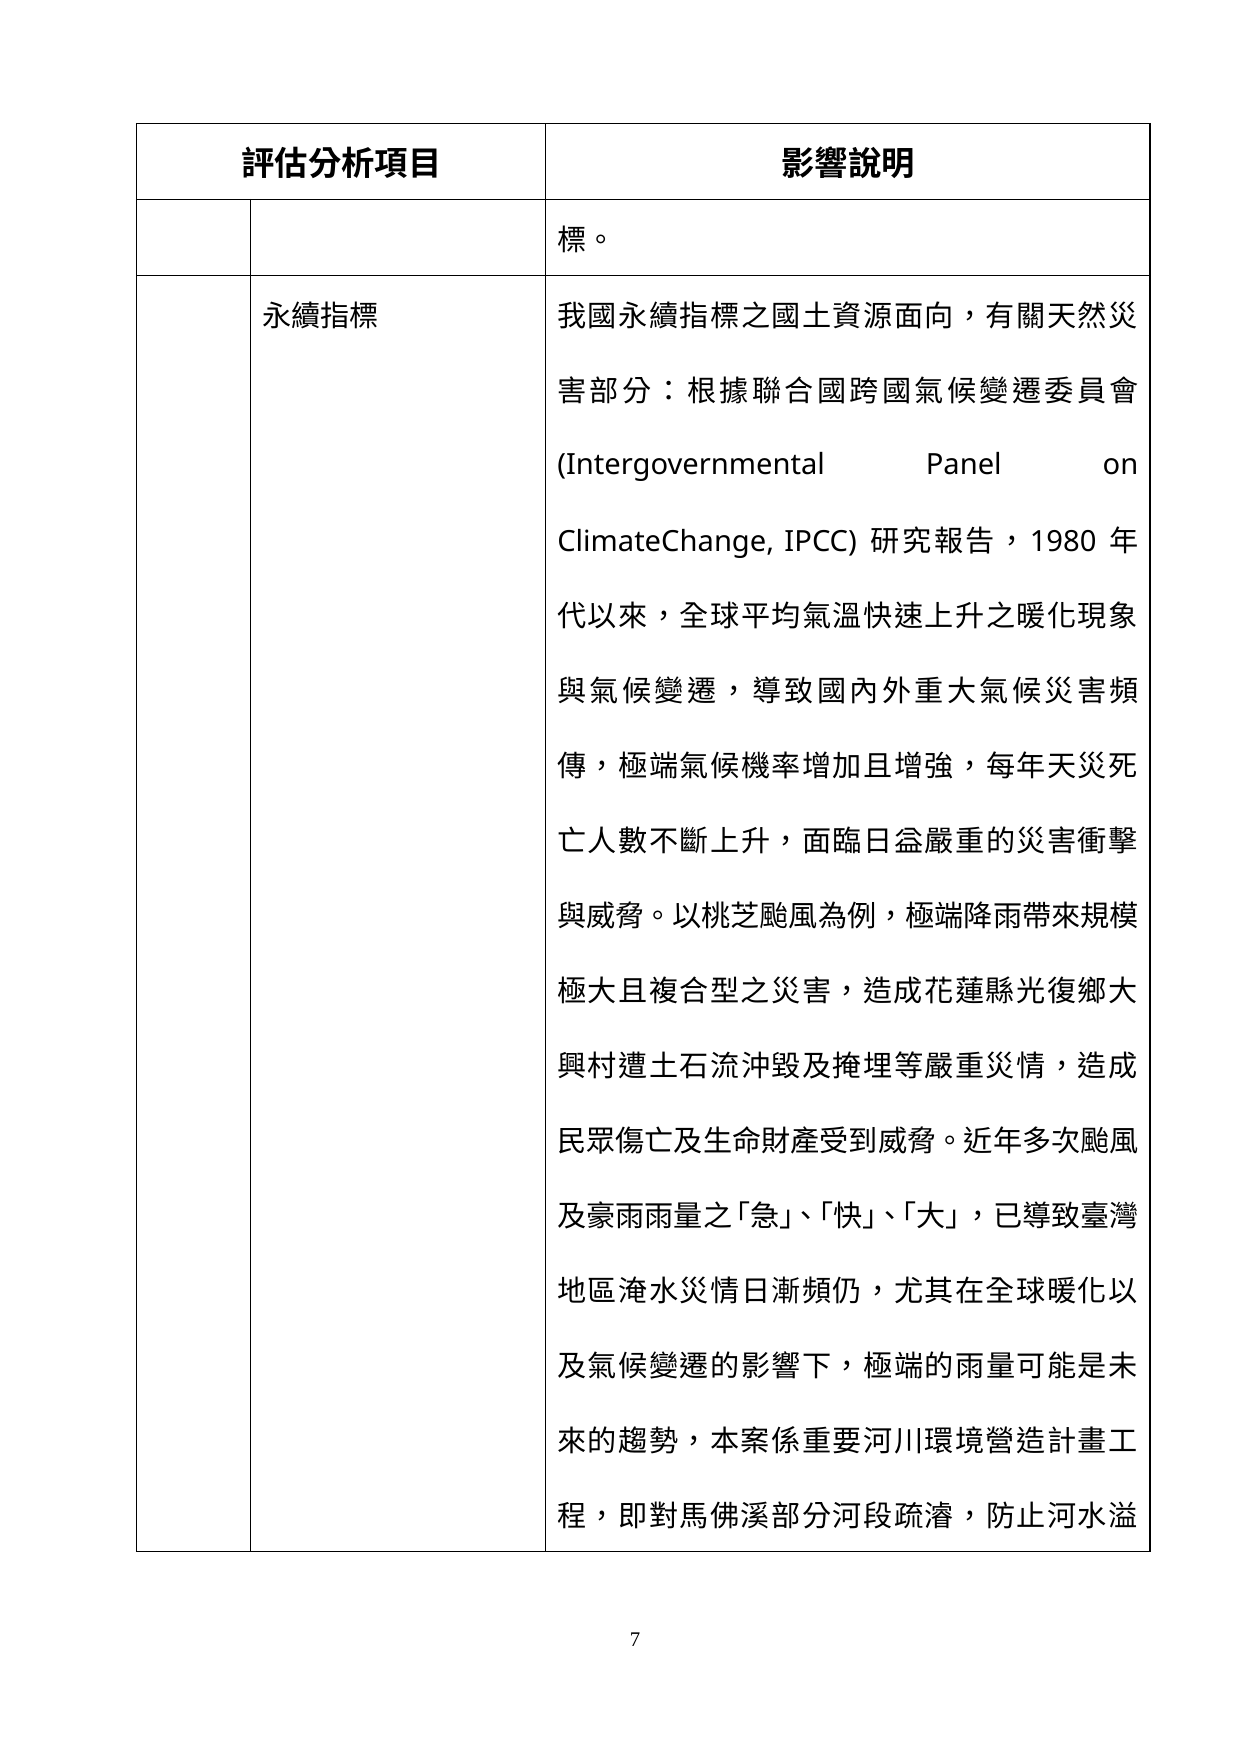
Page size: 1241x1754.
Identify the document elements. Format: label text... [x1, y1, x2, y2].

table_header 評估分析項目 [137, 124, 545, 199]
table_cell [137, 276, 250, 1551]
table_header 影響說明 [546, 124, 1149, 199]
table_cell [137, 200, 250, 275]
table_cell [251, 200, 545, 275]
table_cell 標。 [546, 200, 1149, 275]
table_cell 我國永續指標之國土資源面向，有關天然災害部分：根據聯合國跨國氣候變遷委員會(Intergovernmental Panel on ClimateChange, IPCC) 研究報告，1980 年代以來，全球平均氣溫快速上升之暖化現象與氣候變遷，導致國內外重大氣候災害頻傳，極端氣候機率增加且增強，每年天災死亡人數不斷上升，面臨日益嚴重的災害衝擊與威脅。以桃芝颱風為例，極端降雨帶來規模極大且複合型之災害，造成花蓮縣光復鄉大興村遭土石流沖毀及掩埋等嚴重災情，造成民眾傷亡及生命財產受到威脅。近年多次颱風及豪雨雨量之「急」、「快」、「大」，已導致臺灣地區淹水災情日漸頻仍，尤其在全球暖化以及氣候變遷的影響下，極端的雨量可能是未來的趨勢，本案係重要河川環境營造計畫工程，即對馬佛溪部分河段疏濬，防止河水溢 [546, 276, 1149, 1551]
table_cell 永續指標 [251, 276, 545, 1551]
